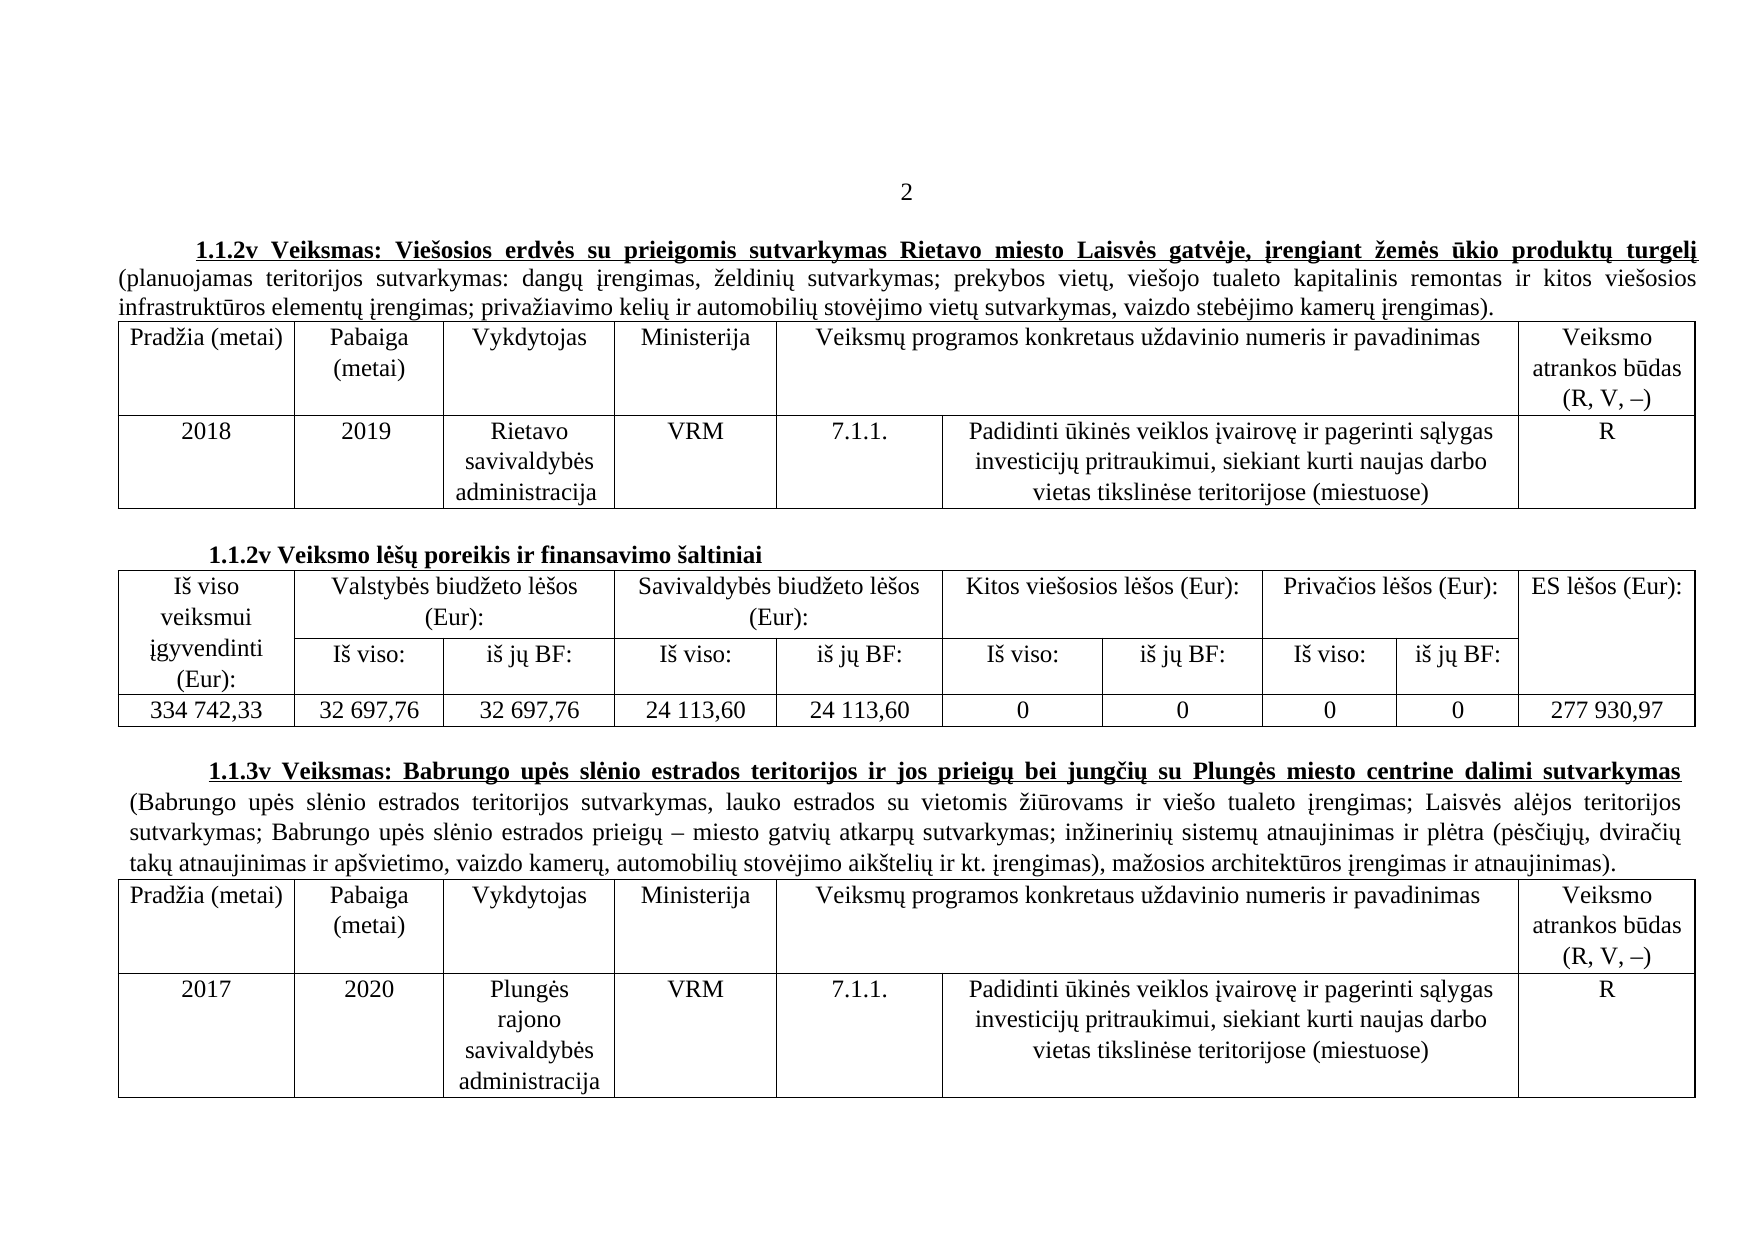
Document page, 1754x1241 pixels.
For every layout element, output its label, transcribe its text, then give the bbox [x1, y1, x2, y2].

table_cell 1.1.3v Veiksmas: Babrungo upės slėnio estrados teritorijos ir jos prieigų bei jungčių su Plungės miesto centrine dalimi sutvarkymas (Babrungo upės slėnio estrados teritorijos sutvarkymas, lauko estrados su vietomis žiūrovams ir viešo tualeto įrengimas; Laisvės alėjos teritorijos sutvarkymas; Babrungo upės slėnio estrados prieigų – miesto gatvių atkarpų sutvarkymas; inžinerinių sistemų atnaujinimas ir plėtra (pėsčiųjų, dviračių takų atnaujinimas ir apšvietimo, vaizdo kamerų, automobilių stovėjimo aikštelių ir kt. įrengimas), mažosios architektūros įrengimas ir atnaujinimas). [118, 727, 1695, 879]
table_cell 32 697,76 [295, 695, 443, 726]
table_cell 24 113,60 [777, 695, 942, 726]
table_cell Savivaldybės biudžeto lėšos (Eur): [615, 571, 942, 638]
table_cell Plungės rajono savivaldybės administracija [444, 974, 614, 1097]
table_cell 334 742,33 [119, 695, 294, 726]
table_header Ministerija [615, 322, 776, 415]
table_cell 0 [1263, 695, 1396, 726]
table_cell 0 [943, 695, 1102, 726]
table_cell Padidinti ūkinės veiklos įvairovę ir pagerinti sąlygas investicijų pritraukimui, siekiant kurti naujas darbo vietas tikslinėse teritorijose (miestuose) [943, 974, 1518, 1097]
text 1.1.2v Veiksmas: Viešosios erdvės su prieigomis sutvarkymas Rietavo miesto Laisvės gatvėje, įrengiant žemės ūkio produktų turgelį (planuojamas teritorijos sutvarkymas: dangų įrengimas, želdinių sutvarkymas; prekybos vietų, viešojo tualeto kapitalinis remontas ir kitos viešosios infrastruktūros elementų įrengimas; privažiavimo kelių ir automobilių stovėjimo vietų sutvarkymas, vaizdo stebėjimo kamerų įrengimas). [118, 235, 1698, 321]
table_cell 277 930,97 [1519, 695, 1694, 726]
table_header Pabaiga (metai) [295, 322, 443, 415]
table_cell 2020 [295, 974, 443, 1097]
table_cell Padidinti ūkinės veiklos įvairovę ir pagerinti sąlygas investicijų pritraukimui, siekiant kurti naujas darbo vietas tikslinėse teritorijose (miestuose) [943, 416, 1518, 508]
table_cell Iš viso veiksmui įgyvendinti (Eur): [119, 571, 294, 694]
table_cell 2019 [295, 416, 443, 508]
table_cell Veiksmo atrankos būdas (R, V, –) [1519, 880, 1694, 973]
table_header Veiksmo atrankos būdas (R, V, –) [1519, 322, 1694, 415]
table_cell 7.1.1. [777, 974, 942, 1097]
table_cell Iš viso: [1263, 639, 1396, 694]
table_cell Iš viso: [615, 639, 776, 694]
table_cell 0 [1103, 695, 1262, 726]
table_cell 24 113,60 [615, 695, 776, 726]
table_cell 2017 [119, 974, 294, 1097]
table_cell VRM [615, 974, 776, 1097]
table_cell ES lėšos (Eur): [1519, 571, 1694, 694]
table_header Vykdytojas [444, 322, 614, 415]
table_cell Iš viso: [295, 639, 443, 694]
table_cell Pradžia (metai) [119, 880, 294, 973]
table_cell iš jų BF: [1103, 639, 1262, 694]
table_cell Valstybės biudžeto lėšos (Eur): [295, 571, 614, 638]
table_cell Vykdytojas [444, 880, 614, 973]
table_cell iš jų BF: [444, 639, 614, 694]
table_cell Privačios lėšos (Eur): [1263, 571, 1518, 638]
table_cell 2018 [119, 416, 294, 508]
table_cell 0 [1397, 695, 1518, 726]
table_cell R [1519, 974, 1694, 1097]
table_cell Pabaiga (metai) [295, 880, 443, 973]
table_cell Kitos viešosios lėšos (Eur): [943, 571, 1262, 638]
table_cell iš jų BF: [777, 639, 942, 694]
table_cell Rietavo savivaldybės administracija [444, 416, 614, 508]
table_cell Veiksmų programos konkretaus uždavinio numeris ir pavadinimas [777, 880, 1518, 973]
table_cell 32 697,76 [444, 695, 614, 726]
table_cell 7.1.1. [777, 416, 942, 508]
table_cell iš jų BF: [1397, 639, 1518, 694]
table_cell Ministerija [615, 880, 776, 973]
table_header Veiksmų programos konkretaus uždavinio numeris ir pavadinimas [777, 322, 1518, 415]
table_cell 1.1.2v Veiksmo lėšų poreikis ir finansavimo šaltiniai [118, 509, 1695, 570]
table_cell Iš viso: [943, 639, 1102, 694]
table_cell VRM [615, 416, 776, 508]
table_cell R [1519, 416, 1694, 508]
table_header Pradžia (metai) [119, 322, 294, 415]
